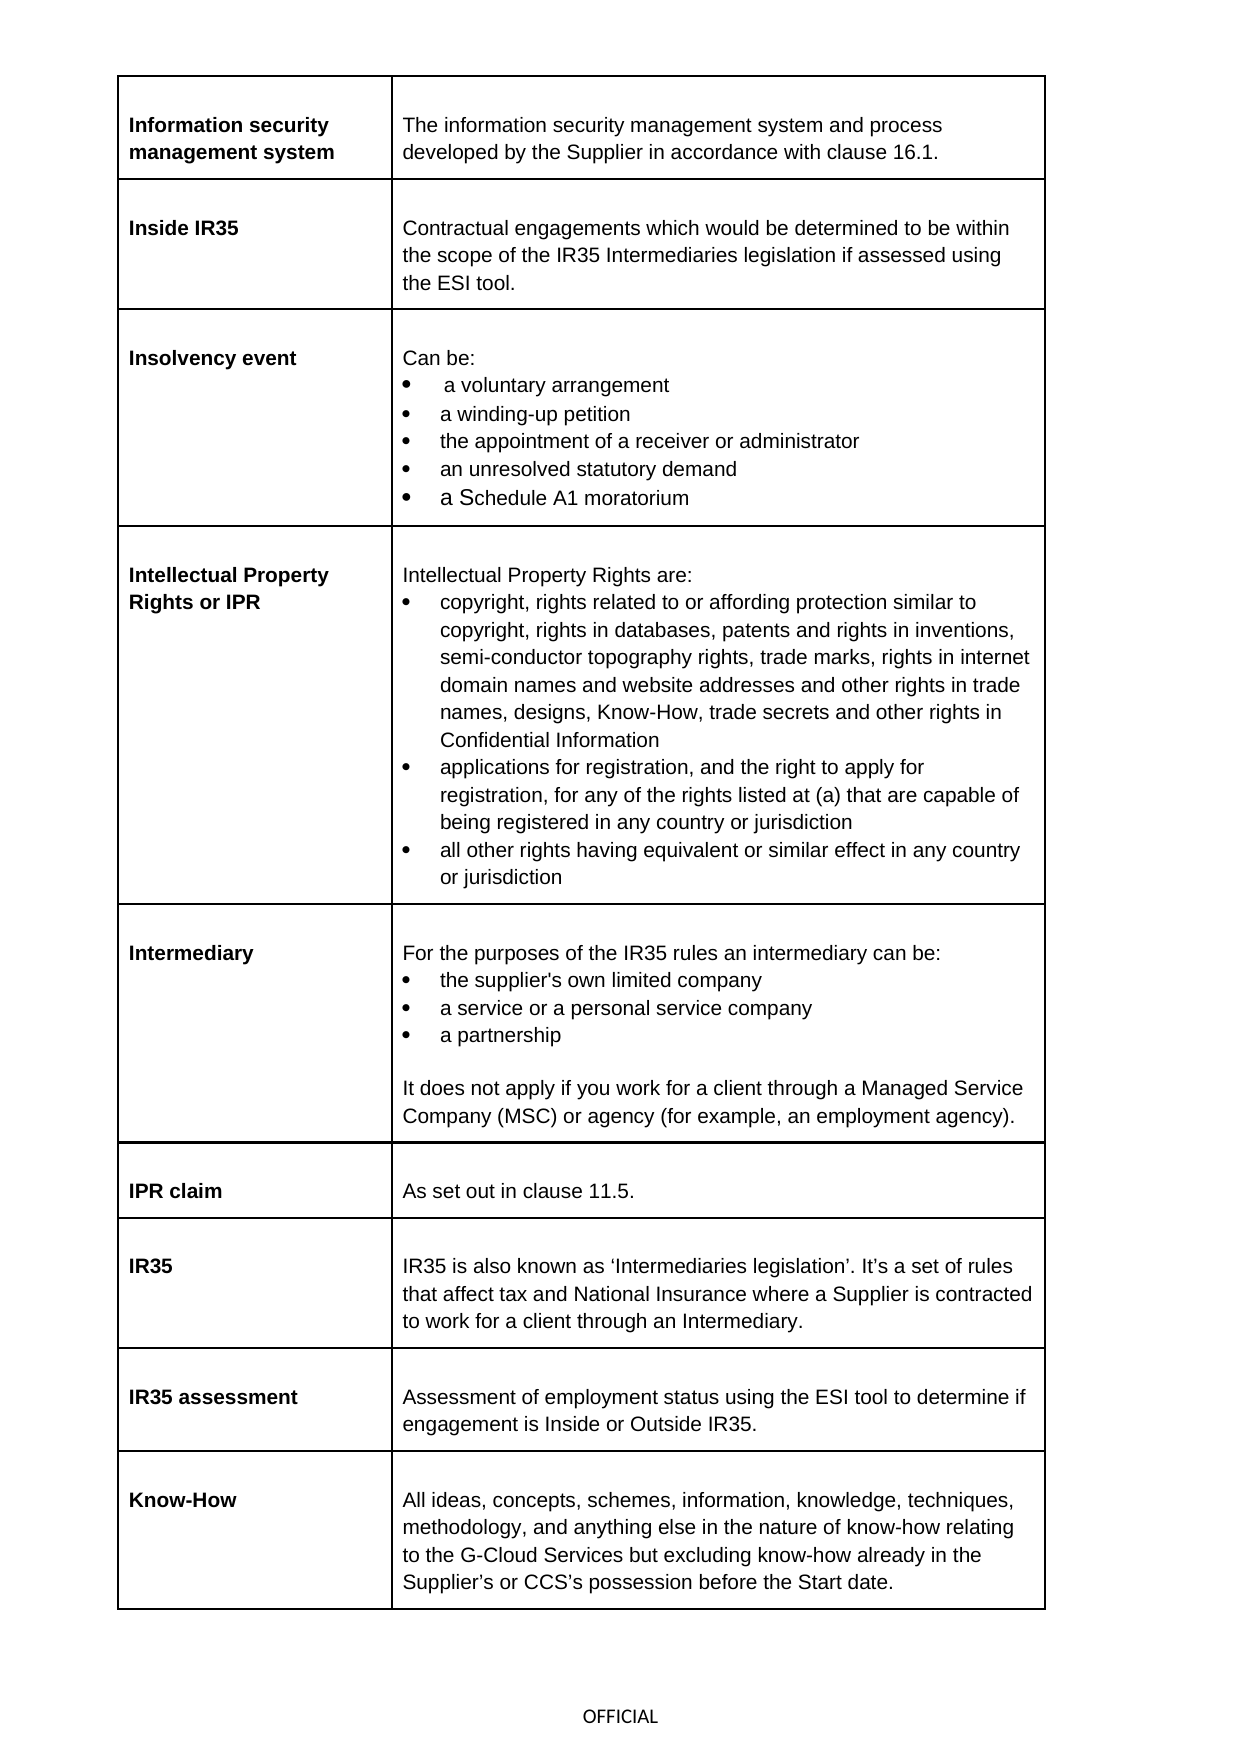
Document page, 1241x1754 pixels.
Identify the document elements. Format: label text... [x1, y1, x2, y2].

table_cell Can be: a voluntary arrangement a winding-up petition the appointment of a receiver or administrator an unresolved statutory demand a Schedule A1 moratorium [393, 310, 1044, 525]
table_cell Assessment of employment status using the ESI tool to determine if engagement is Inside or Outside IR35. [393, 1349, 1044, 1450]
table_cell The information security management system and process developed by the Supplier in accordance with clause 16.1. [393, 77, 1044, 178]
table_cell Insolvency event [119, 310, 391, 525]
table_cell IR35 [119, 1219, 391, 1347]
table_cell As set out in clause 11.5. [393, 1144, 1044, 1217]
table_cell All ideas, concepts, schemes, information, knowledge, techniques, methodology, and anything else in the nature of know-how relating to the G-Cloud Services but excluding know-how already in the Supplier’s or CCS’s possession before the Start date. [393, 1452, 1044, 1608]
table_cell IPR claim [119, 1144, 391, 1217]
table_cell Intellectual Property Rights or IPR [119, 527, 391, 903]
table_cell IR35 assessment [119, 1349, 391, 1450]
table_cell Intellectual Property Rights are: copyright, rights related to or affording protection similar to copyright, rights in databases, patents and rights in inventions, semi-conductor topography rights, trade marks, rights in internet domain names and website addresses and other rights in trade names, designs, Know-How, trade secrets and other rights in Confidential Information applications for registration, and the right to apply for registration, for any of the rights listed at (a) that are capable of being registered in any country or jurisdiction all other rights having equivalent or similar effect in any country or jurisdiction [393, 527, 1044, 903]
table_cell Know-How [119, 1452, 391, 1608]
table_cell IR35 is also known as ‘Intermediaries legislation’. It’s a set of rules that affect tax and National Insurance where a Supplier is contracted to work for a client through an Intermediary. [393, 1219, 1044, 1347]
table_cell Contractual engagements which would be determined to be within the scope of the IR35 Intermediaries legislation if assessed using the ESI tool. [393, 180, 1044, 308]
table_cell Information security management system [119, 77, 391, 178]
table_cell For the purposes of the IR35 rules an intermediary can be: the supplier's own limited company a service or a personal service company a partnership It does not apply if you work for a client through a Managed Service Company (MSC) or agency (for example, an employment agency). [393, 905, 1044, 1141]
table_cell Intermediary [119, 905, 391, 1141]
table_cell Inside IR35 [119, 180, 391, 308]
